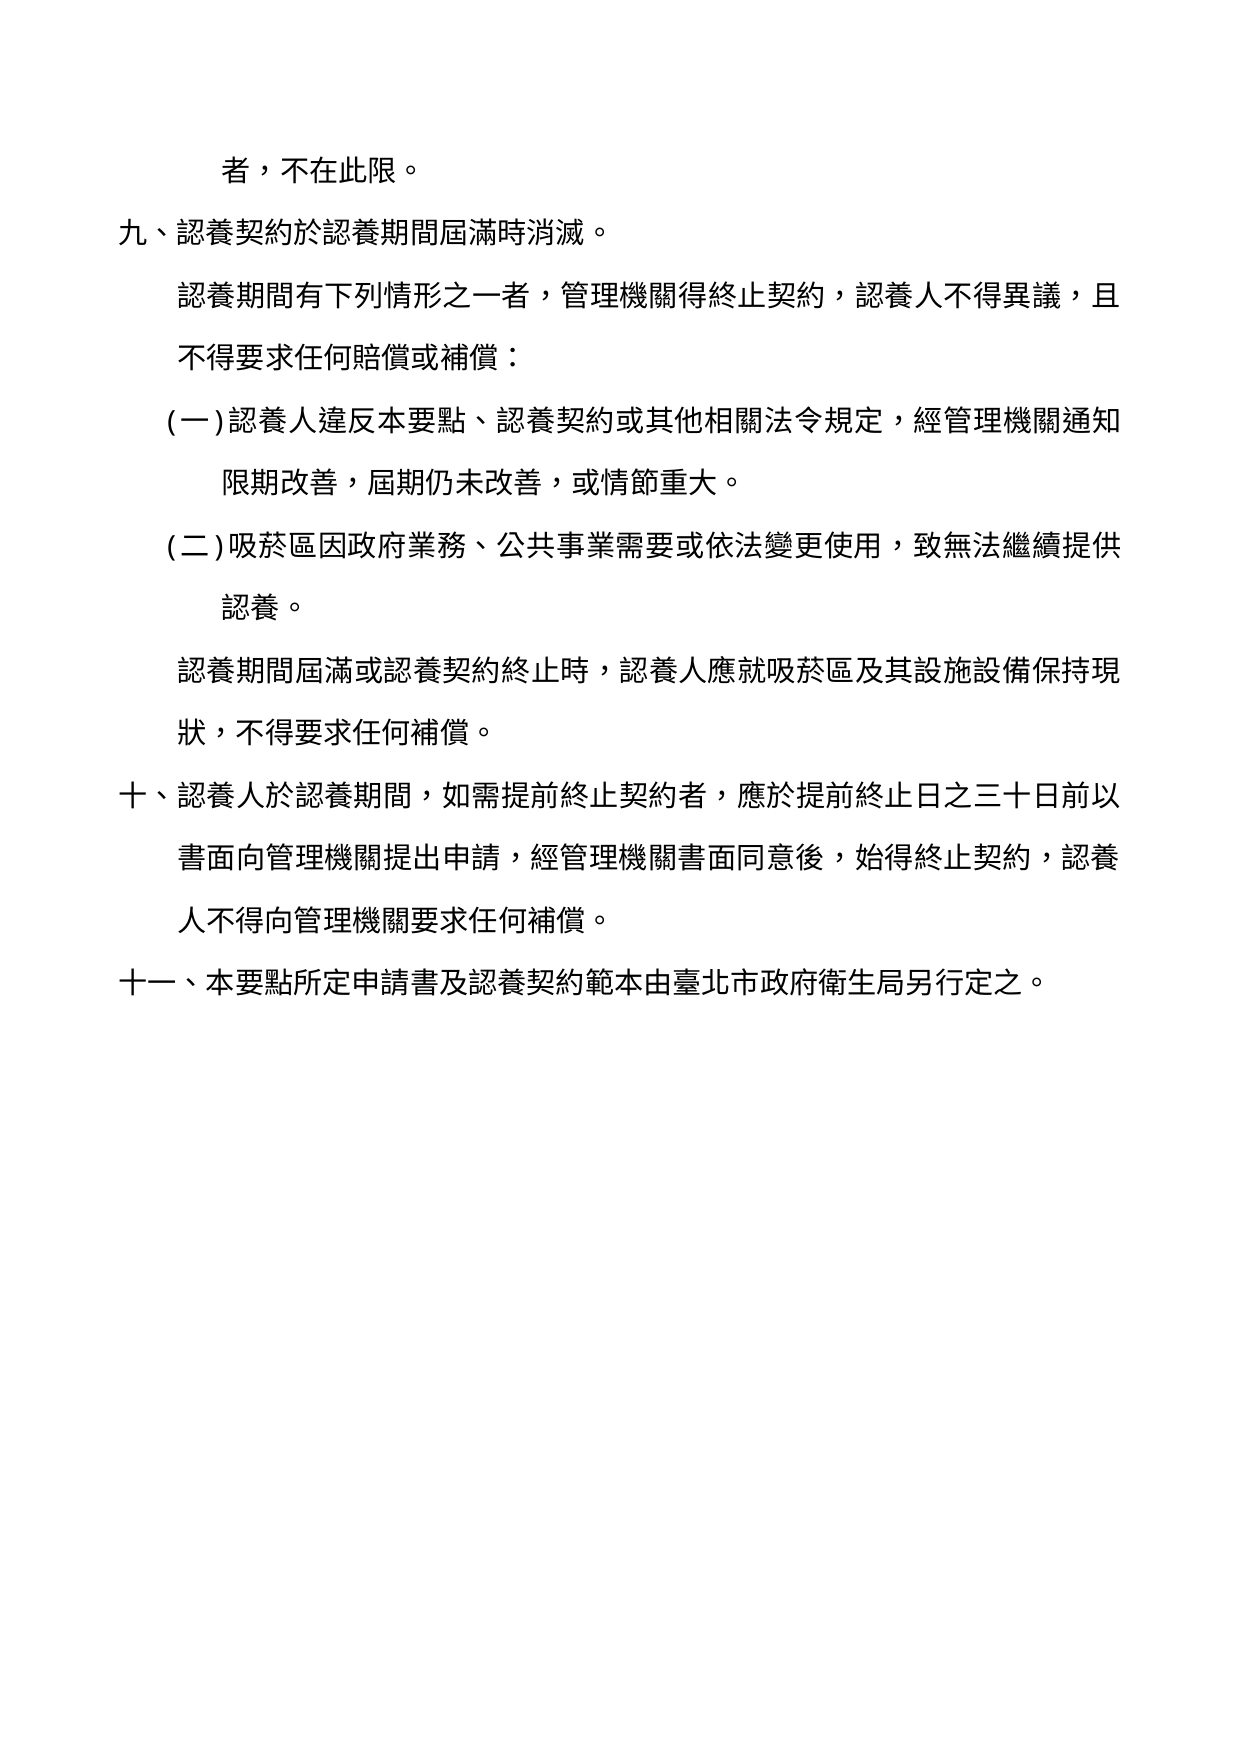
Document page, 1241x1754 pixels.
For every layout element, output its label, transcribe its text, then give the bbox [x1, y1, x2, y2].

text (二)吸菸區因政府業務、公共事業需要或依法變更使用，致無法繼續提供認養。 [162, 502, 1122, 627]
text (一)認養人違反本要點、認養契約或其他相關法令規定，經管理機關通知限期改善，屆期仍未改善，或情節重大。 [162, 377, 1122, 502]
text 十一、本要點所定申請書及認養契約範本由臺北市政府衛生局另行定之。 [118, 939, 1122, 1002]
text 十、認養人於認養期間，如需提前終止契約者，應於提前終止日之三十日前以書面向管理機關提出申請，經管理機關書面同意後，始得終止契約，認養人不得向管理機關要求任何補償。 [118, 752, 1122, 939]
text 認養期間有下列情形之一者，管理機關得終止契約，認養人不得異議，且不得要求任何賠償或補償： [177, 252, 1122, 377]
text 者，不在此限。 [162, 127, 1122, 189]
text 認養期間屆滿或認養契約終止時，認養人應就吸菸區及其設施設備保持現狀，不得要求任何補償。 [177, 627, 1122, 752]
text 九、認養契約於認養期間屆滿時消滅。 [118, 189, 1122, 252]
